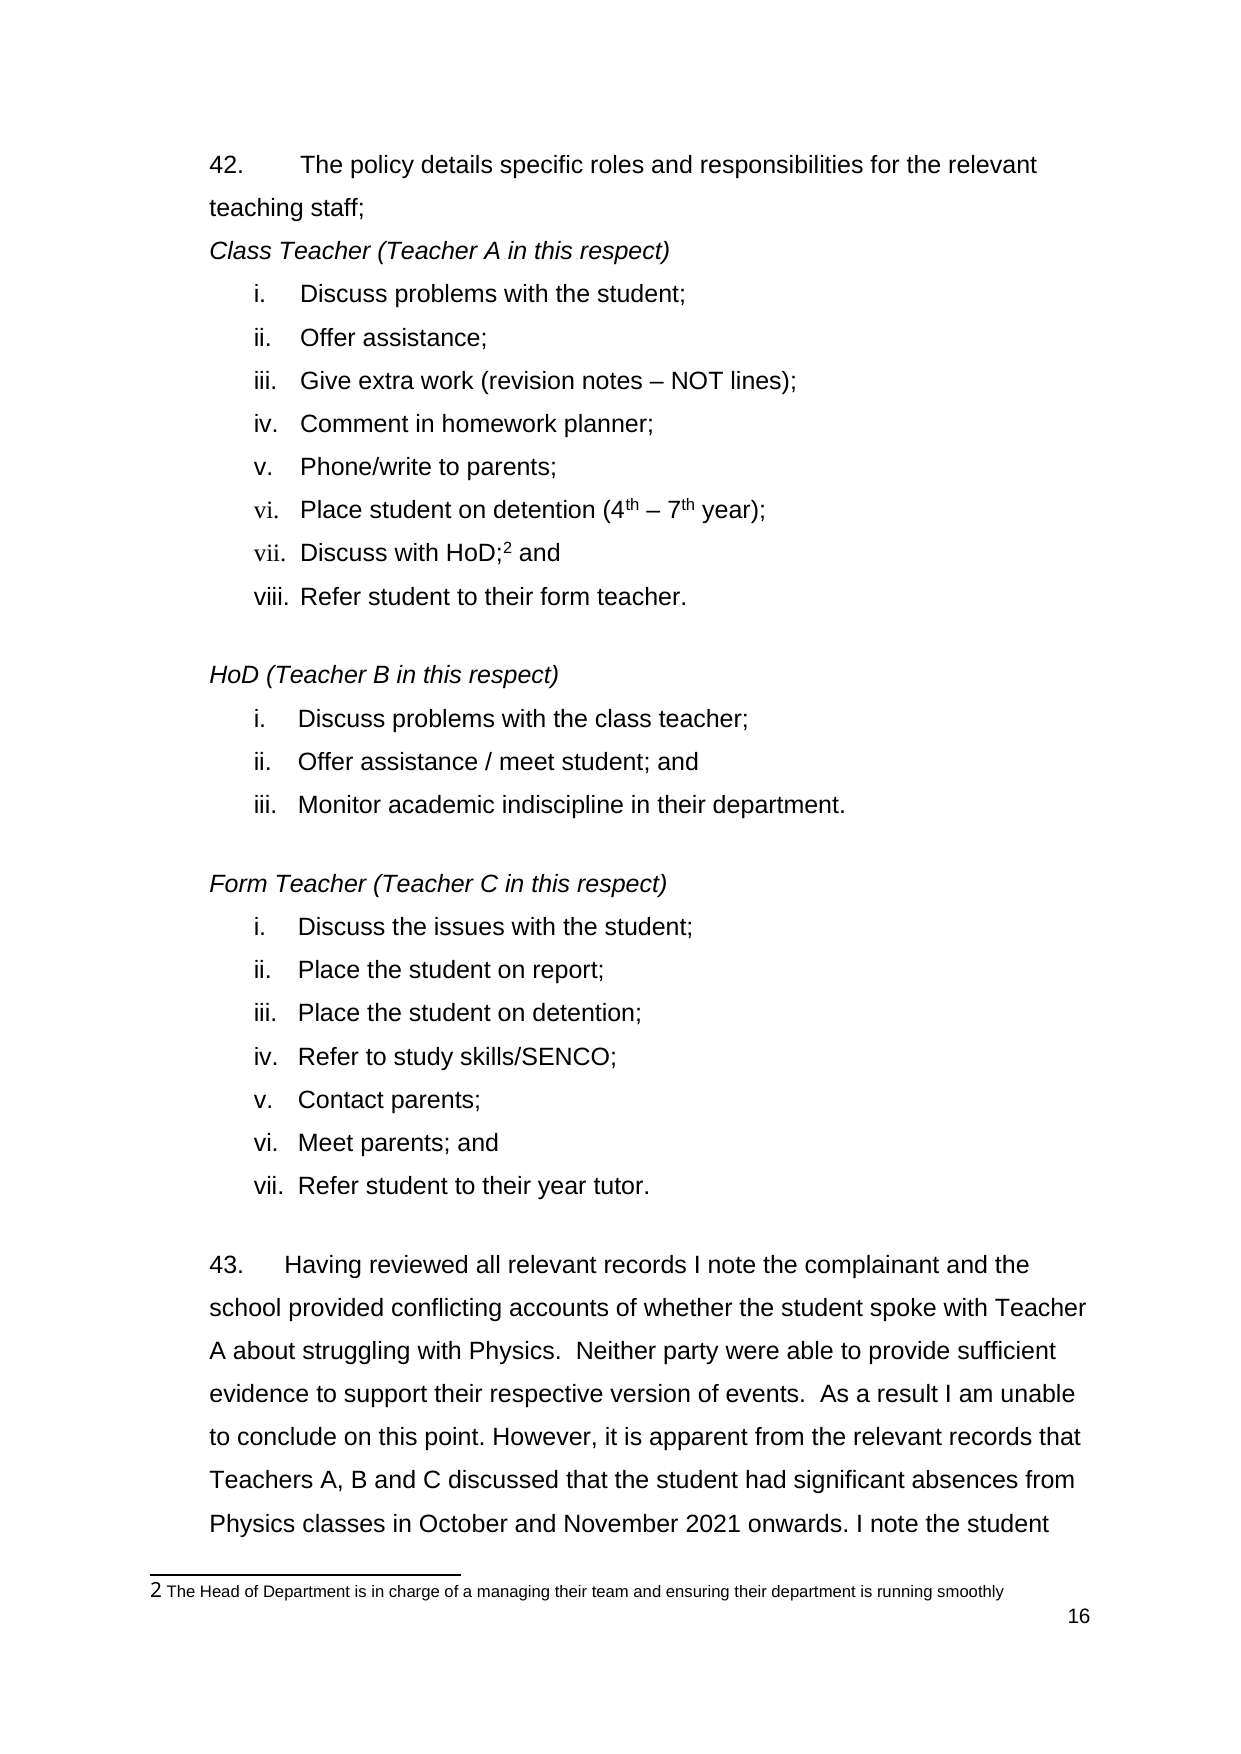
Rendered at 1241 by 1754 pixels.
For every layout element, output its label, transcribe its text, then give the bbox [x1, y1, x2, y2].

list Refer student to their year tutor. [253, 1171, 1090, 1199]
list Comment in homework planner; [253, 409, 1090, 437]
list Discuss with HoD; and [253, 538, 1090, 567]
list Offer assistance / meet student; and [253, 747, 1090, 776]
list Place the student on report; [253, 955, 1090, 984]
text Form Teacher (Teacher C in this respect) [209, 869, 1090, 898]
list The policy details specific roles and responsibilities for the relevant teaching staff; [209, 150, 1090, 222]
list Having reviewed all relevant records I note the complainant and the school provided conflicting accounts of whether the student spoke with Teacher A about struggling with Physics. Neither party were able to provide sufficient evidence to support their respective version of events. As a result I am unable to conclude on this point. However, it is apparent from the relevant records that Teachers A, B and C discussed that the student had significant absences from Physics classes in October and November 2021 onwards. I note the student [209, 1250, 1090, 1537]
list Place student on detention (4th – 7th year); [253, 495, 1090, 524]
text HoD (Teacher B in this respect) [209, 661, 1090, 689]
list Refer to study skills/SENCO; [253, 1041, 1090, 1070]
list Give extra work (revision notes – NOT lines); [253, 366, 1090, 394]
list Phone/write to parents; [253, 452, 1090, 481]
list Discuss problems with the class teacher; [253, 704, 1090, 732]
list Class Teacher (Teacher A in this respect) [209, 236, 1090, 265]
list Place the student on detention; [253, 998, 1090, 1027]
list Discuss the issues with the student; [253, 912, 1090, 941]
list Offer assistance; [253, 322, 1090, 351]
list Monitor academic indiscipline in their department. [253, 790, 1090, 819]
list The Head of Department is in charge of a managing their team and ensuring their department is running smoothly [150, 1576, 1090, 1604]
list Contact parents; [253, 1084, 1090, 1113]
list Meet parents; and [253, 1128, 1090, 1156]
list Discuss problems with the student; [253, 279, 1090, 308]
list Refer student to their form teacher. [253, 581, 1090, 610]
